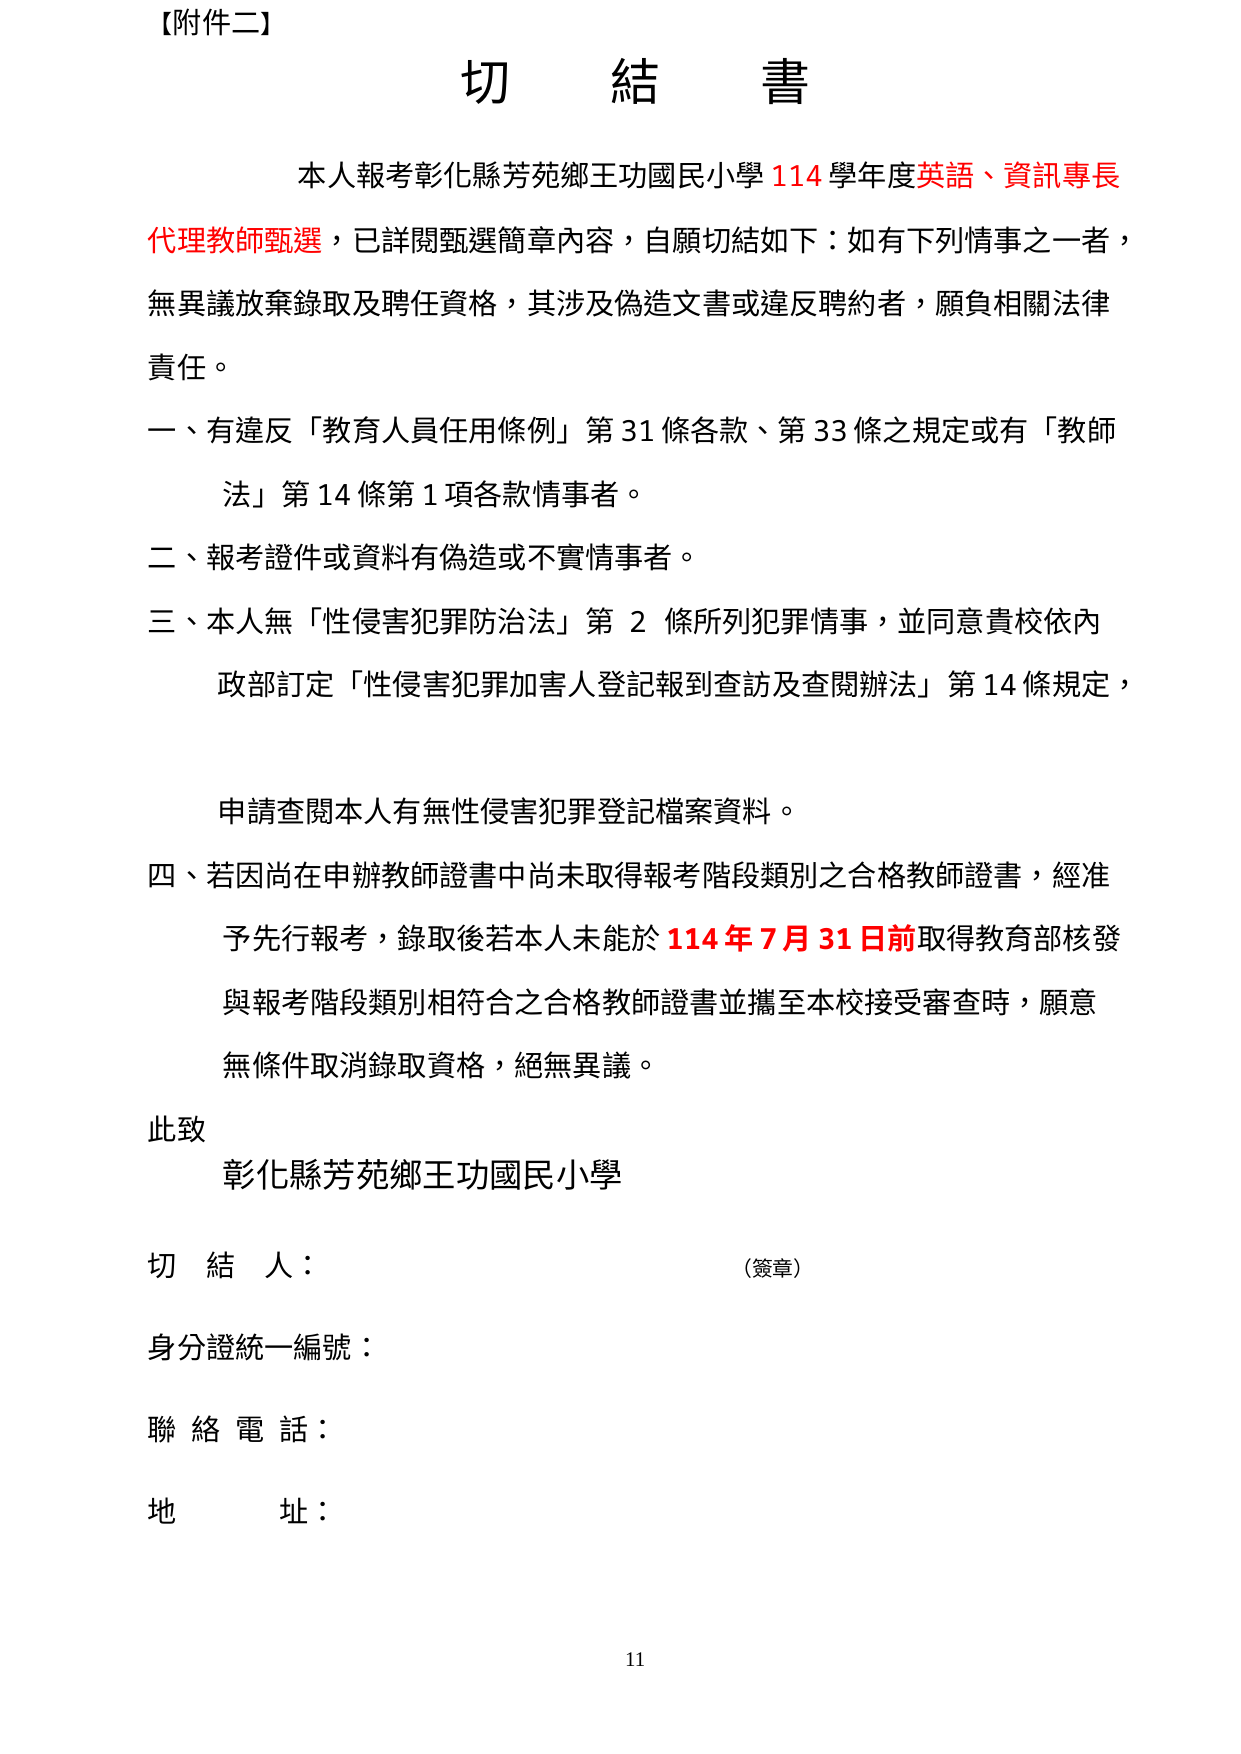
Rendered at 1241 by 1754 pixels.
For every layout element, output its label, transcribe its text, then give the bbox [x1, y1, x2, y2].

text 【附件二】 [148, 0, 1122, 42]
text 政部訂定「性侵害犯罪加害人登記報到查訪及查閱辦法」第14條規定， [148, 662, 1122, 768]
text 申請查閱本人有無性侵害犯罪登記檔案資料。 [148, 789, 1122, 831]
text 二、報考證件或資料有偽造或不實情事者。 [148, 535, 1122, 577]
text 聯 絡 電 話： [148, 1406, 1122, 1448]
text 四、若因尚在申辦教師證書中尚未取得報考階段類別之合格教師證書，經准 予先行報考，錄取後若本人未能於114年7月31日前取得教育部核發 與報考階段類別相符合之合格教師證書並攜至本校接受審查時，願意 無條件取消錄取資格，絕無異議。 [148, 852, 1122, 1085]
text 地 址： [148, 1488, 1122, 1531]
text 此致 [148, 1106, 1122, 1149]
text 一、有違反「教育人員任用條例」第31條各款、第33條之規定或有「教師 法」第14條第1項各款情事者。 [148, 408, 1122, 514]
text 身分證統一編號： [148, 1324, 1122, 1367]
text 三、本人無「性侵害犯罪防治法」第 2 條所列犯罪情事，並同意貴校依內 [148, 598, 1122, 641]
text 本人報考彰化縣芳苑鄉王功國民小學114學年度英語、資訊專長代理教師甄選，已詳閱甄選簡章內容，自願切結如下：如有下列情事之一者，無異議放棄錄取及聘任資格，其涉及偽造文書或違反聘約者，願負相關法律責任。 [148, 151, 1122, 387]
text 彰化縣芳苑鄉王功國民小學 [148, 1149, 1122, 1197]
text 切 結 書 [148, 42, 1122, 115]
text 切 結 人： （簽章） [148, 1242, 1122, 1284]
